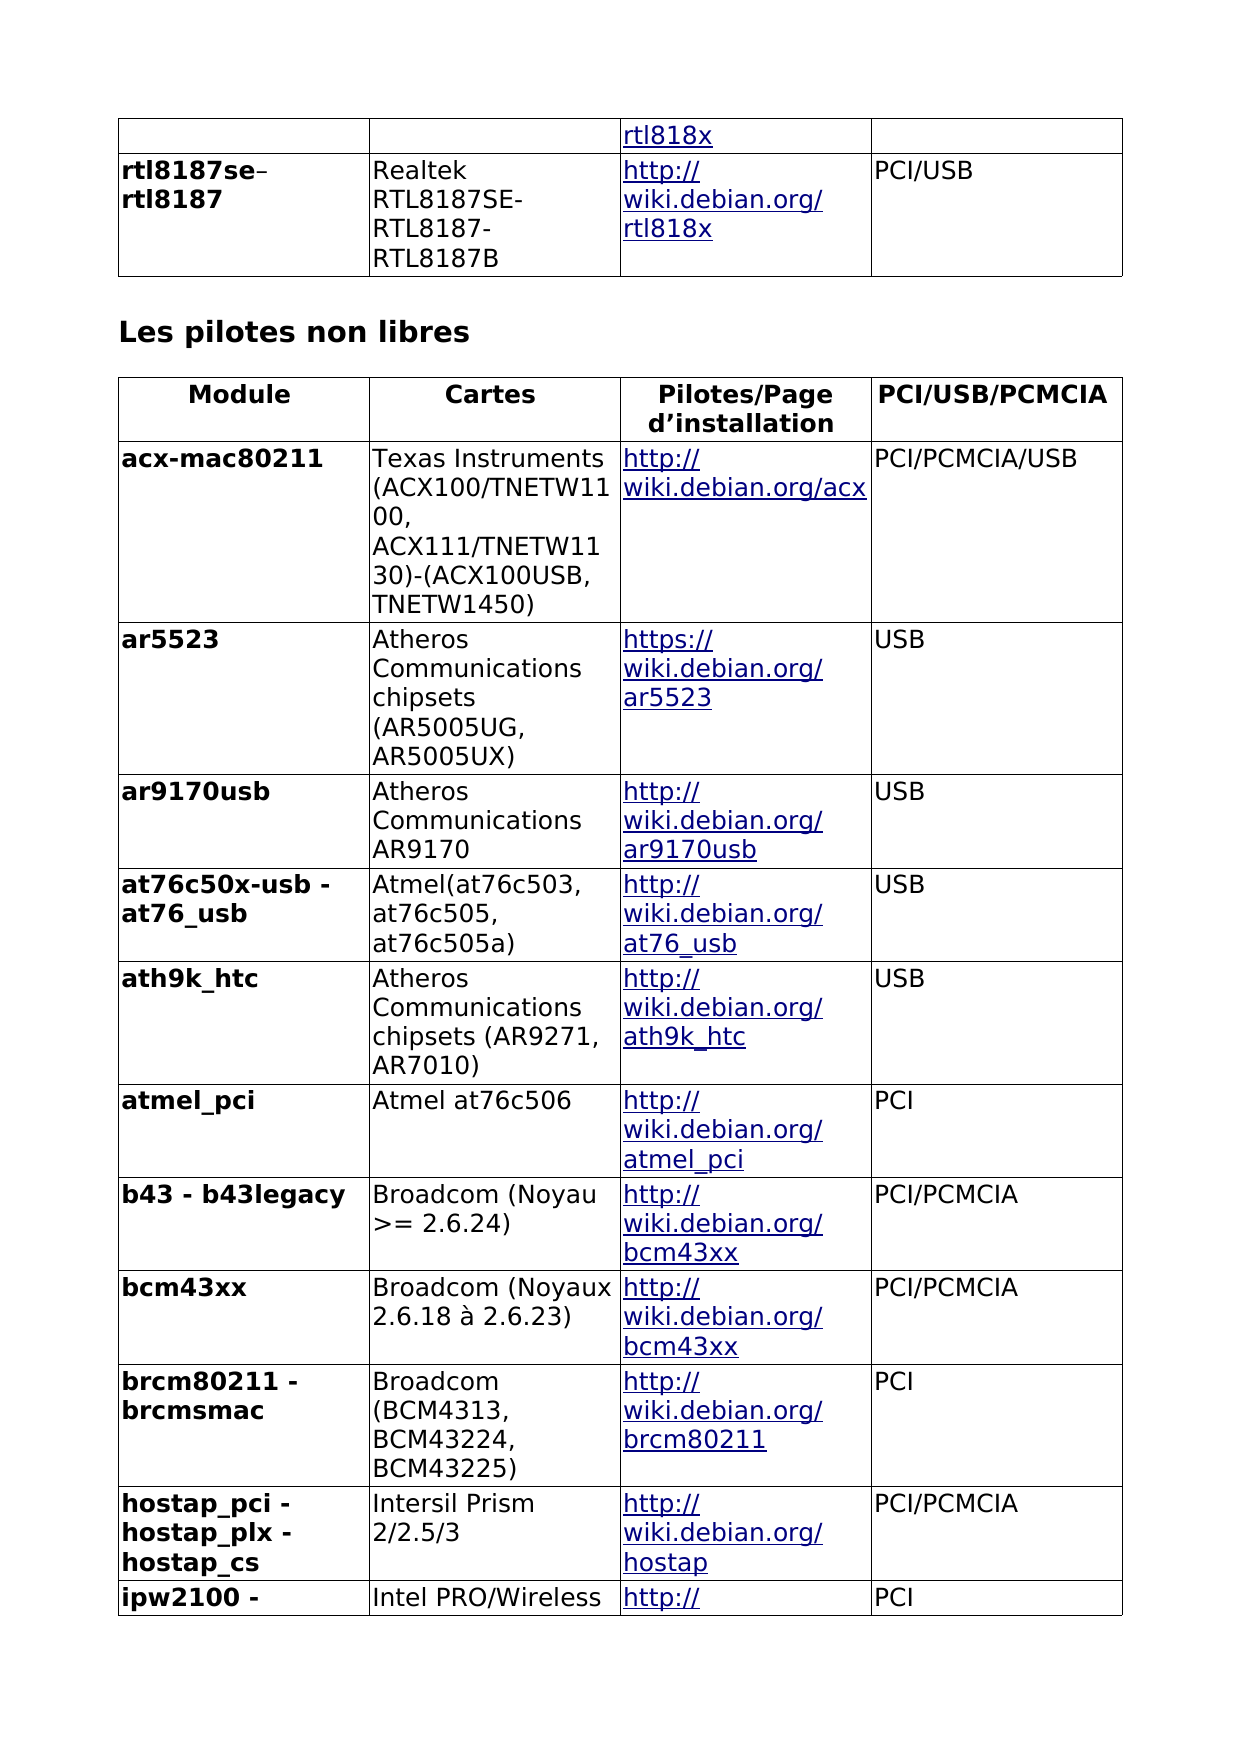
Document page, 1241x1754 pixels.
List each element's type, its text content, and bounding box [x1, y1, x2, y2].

table_cell http://wiki.debian.org/atmel_pci [621, 1085, 871, 1177]
table_cell http://wiki.debian.org/bcm43xx [621, 1178, 871, 1270]
table_cell Texas Instruments (ACX100/TNETW1100, ACX111/TNETW1130)-(ACX100USB, TNETW1450) [370, 442, 620, 622]
table_header Module [119, 378, 369, 441]
table_cell PCI/PCMCIA [872, 1271, 1122, 1364]
table_cell http://wiki.debian.org/rtl818x [621, 154, 871, 276]
table_cell at76c50x-usb - at76_usb [119, 869, 369, 961]
table_cell [370, 119, 620, 153]
table_cell Intersil Prism 2/2.5/3 [370, 1487, 620, 1580]
table_cell PCI [872, 1085, 1122, 1177]
table_cell http:// [621, 1581, 871, 1615]
table_cell [119, 119, 369, 153]
table_cell ipw2100 [119, 1581, 369, 1615]
table_cell PCI/PCMCIA [872, 1487, 1122, 1580]
table_cell USB [872, 623, 1122, 774]
table_cell PCI/PCMCIA/USB [872, 442, 1122, 622]
table_cell brcm80211 - brcmsmac [119, 1365, 369, 1486]
table_cell Atheros Communications chipsets (AR9271, AR7010) [370, 962, 620, 1083]
table_cell PCI/USB [872, 154, 1122, 276]
table_cell ath9k_htc [119, 962, 369, 1083]
table_cell Broadcom (Noyau >= 2.6.24) [370, 1178, 620, 1270]
table_cell rtl8187se–rtl8187 [119, 154, 369, 276]
table_cell ar5523 [119, 623, 369, 774]
table_cell http://wiki.debian.org/at76_usb [621, 869, 871, 961]
table_cell http://wiki.debian.org/hostap [621, 1487, 871, 1580]
table_cell http://wiki.debian.org/bcm43xx [621, 1271, 871, 1364]
table_cell USB [872, 869, 1122, 961]
table_cell USB [872, 962, 1122, 1083]
table_header PCI/USB/PCMCIA [872, 378, 1122, 441]
table_cell http://wiki.debian.org/acx [621, 442, 871, 622]
table_cell http://wiki.debian.org/brcm80211 [621, 1365, 871, 1486]
table_cell Atheros Communications chipsets (AR5005UG, AR5005UX) [370, 623, 620, 774]
table_cell https://wiki.debian.org/ar5523 [621, 623, 871, 774]
subtitle Les pilotes non libres [118, 316, 1122, 350]
table_cell ar9170usb [119, 775, 369, 867]
table_cell Broadcom (BCM4313, BCM43224, BCM43225) [370, 1365, 620, 1486]
table_cell Atmel at76c506 [370, 1085, 620, 1177]
table_header Cartes [370, 378, 620, 441]
table_cell rtl818x [621, 119, 871, 153]
table_cell PCI [872, 1581, 1122, 1615]
table_cell [872, 119, 1122, 153]
table_cell bcm43xx [119, 1271, 369, 1364]
table_cell Realtek RTL8187SE-RTL8187-RTL8187B [370, 154, 620, 276]
table_header Pilotes/Page d’installation [621, 378, 871, 441]
table_cell Atmel(at76c503, at76c505, at76c505a) [370, 869, 620, 961]
table_cell PCI [872, 1365, 1122, 1486]
table_cell acx-mac80211 [119, 442, 369, 622]
table_cell http://wiki.debian.org/ar9170usb [621, 775, 871, 867]
table_cell hostap_pci - hostap_plx - hostap_cs [119, 1487, 369, 1580]
table_cell USB [872, 775, 1122, 867]
table_cell Intel PRO/Wireless [370, 1581, 620, 1615]
table_cell PCI/PCMCIA [872, 1178, 1122, 1270]
table_cell Broadcom (Noyaux 2.6.18 à 2.6.23) [370, 1271, 620, 1364]
table_cell atmel_pci [119, 1085, 369, 1177]
table_cell Atheros Communications AR9170 [370, 775, 620, 867]
table_cell http://wiki.debian.org/ath9k_htc [621, 962, 871, 1083]
table_cell b43 - b43legacy [119, 1178, 369, 1270]
